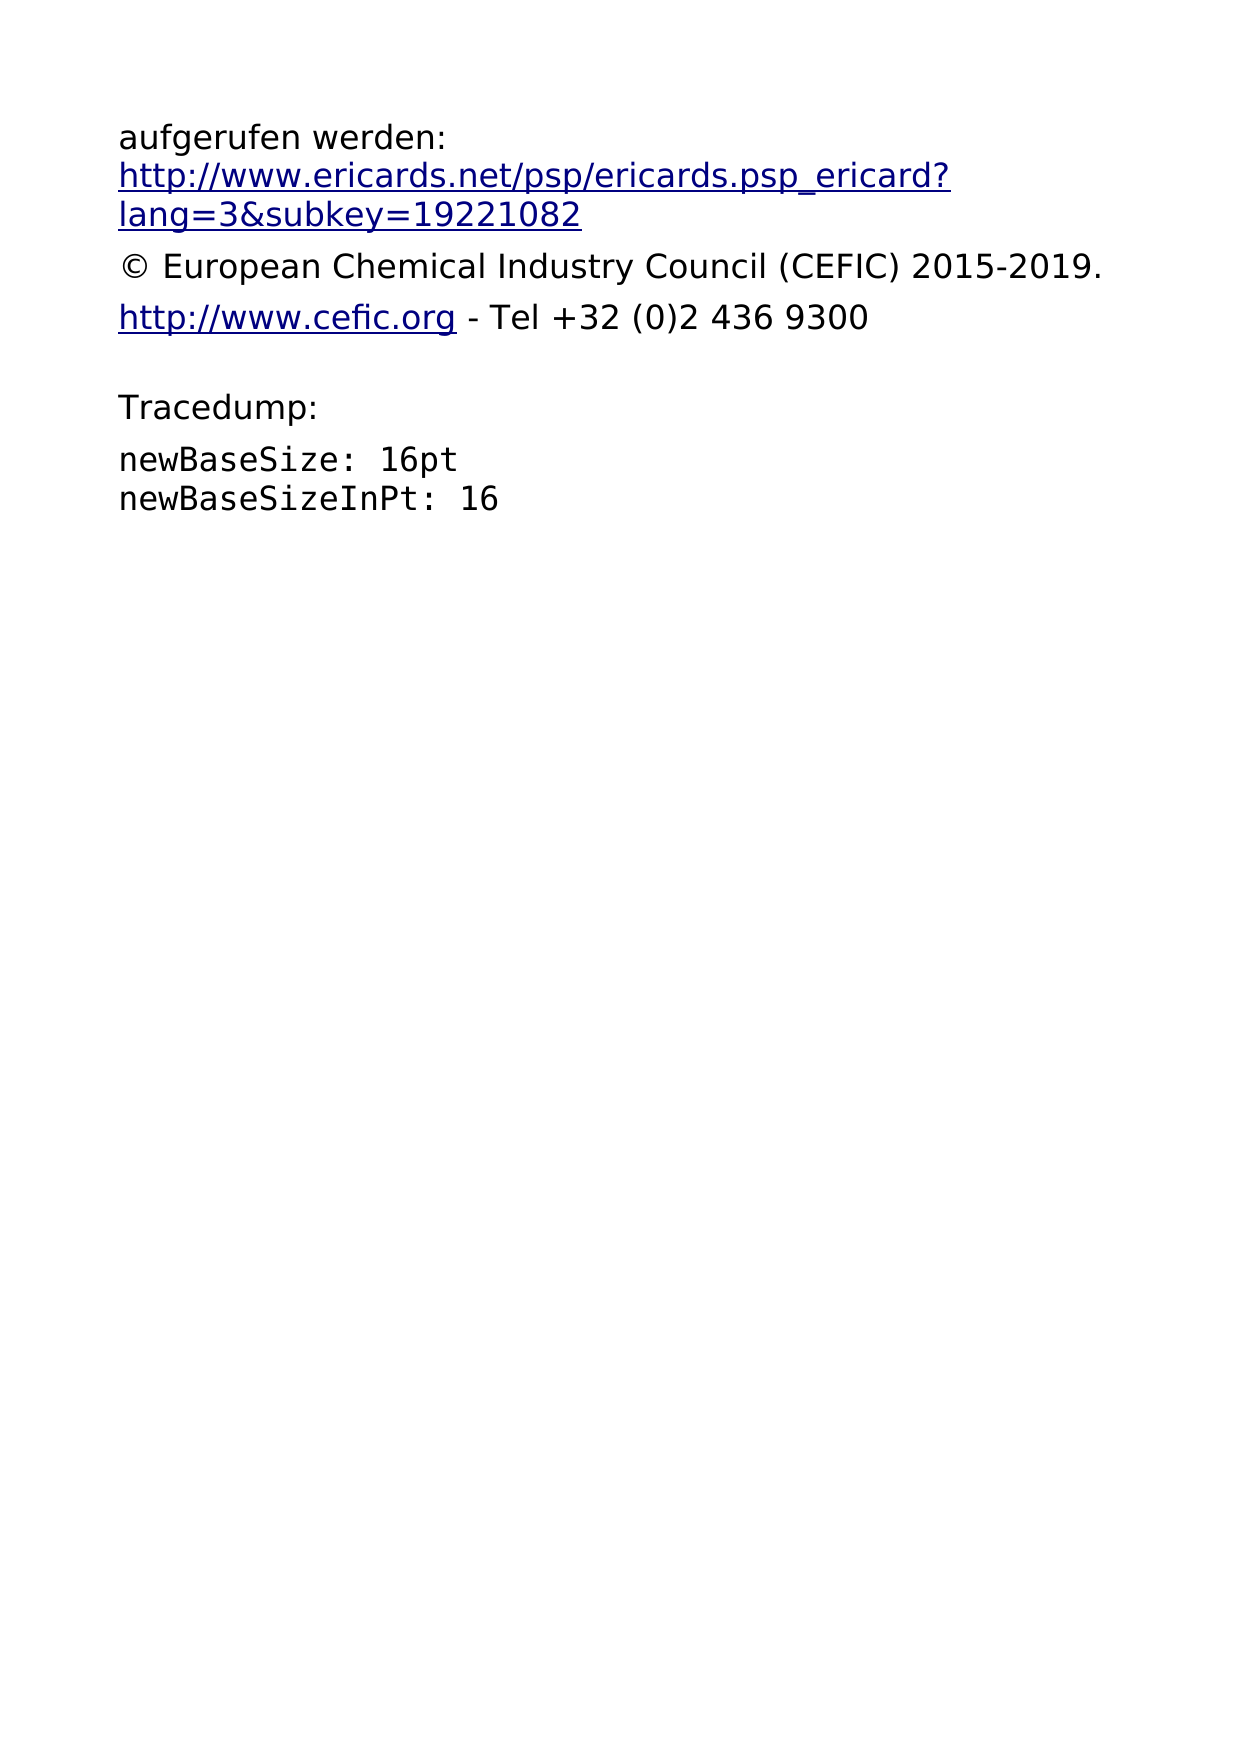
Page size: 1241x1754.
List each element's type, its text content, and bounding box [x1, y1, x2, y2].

text http://www.cefic.org - Tel +32 (0)2 436 9300 [118, 298, 1122, 337]
text © European Chemical Industry Council (CEFIC) 2015-2019. [118, 247, 1122, 286]
text aufgerufen werden: http://www.ericards.net/psp/ericards.psp_ericard?lang=3&subkey=19221082 [118, 118, 1122, 235]
text newBaseSize: 16pt newBaseSizeInPt: 16 [118, 440, 1122, 518]
text Tracedump: [118, 350, 1122, 428]
